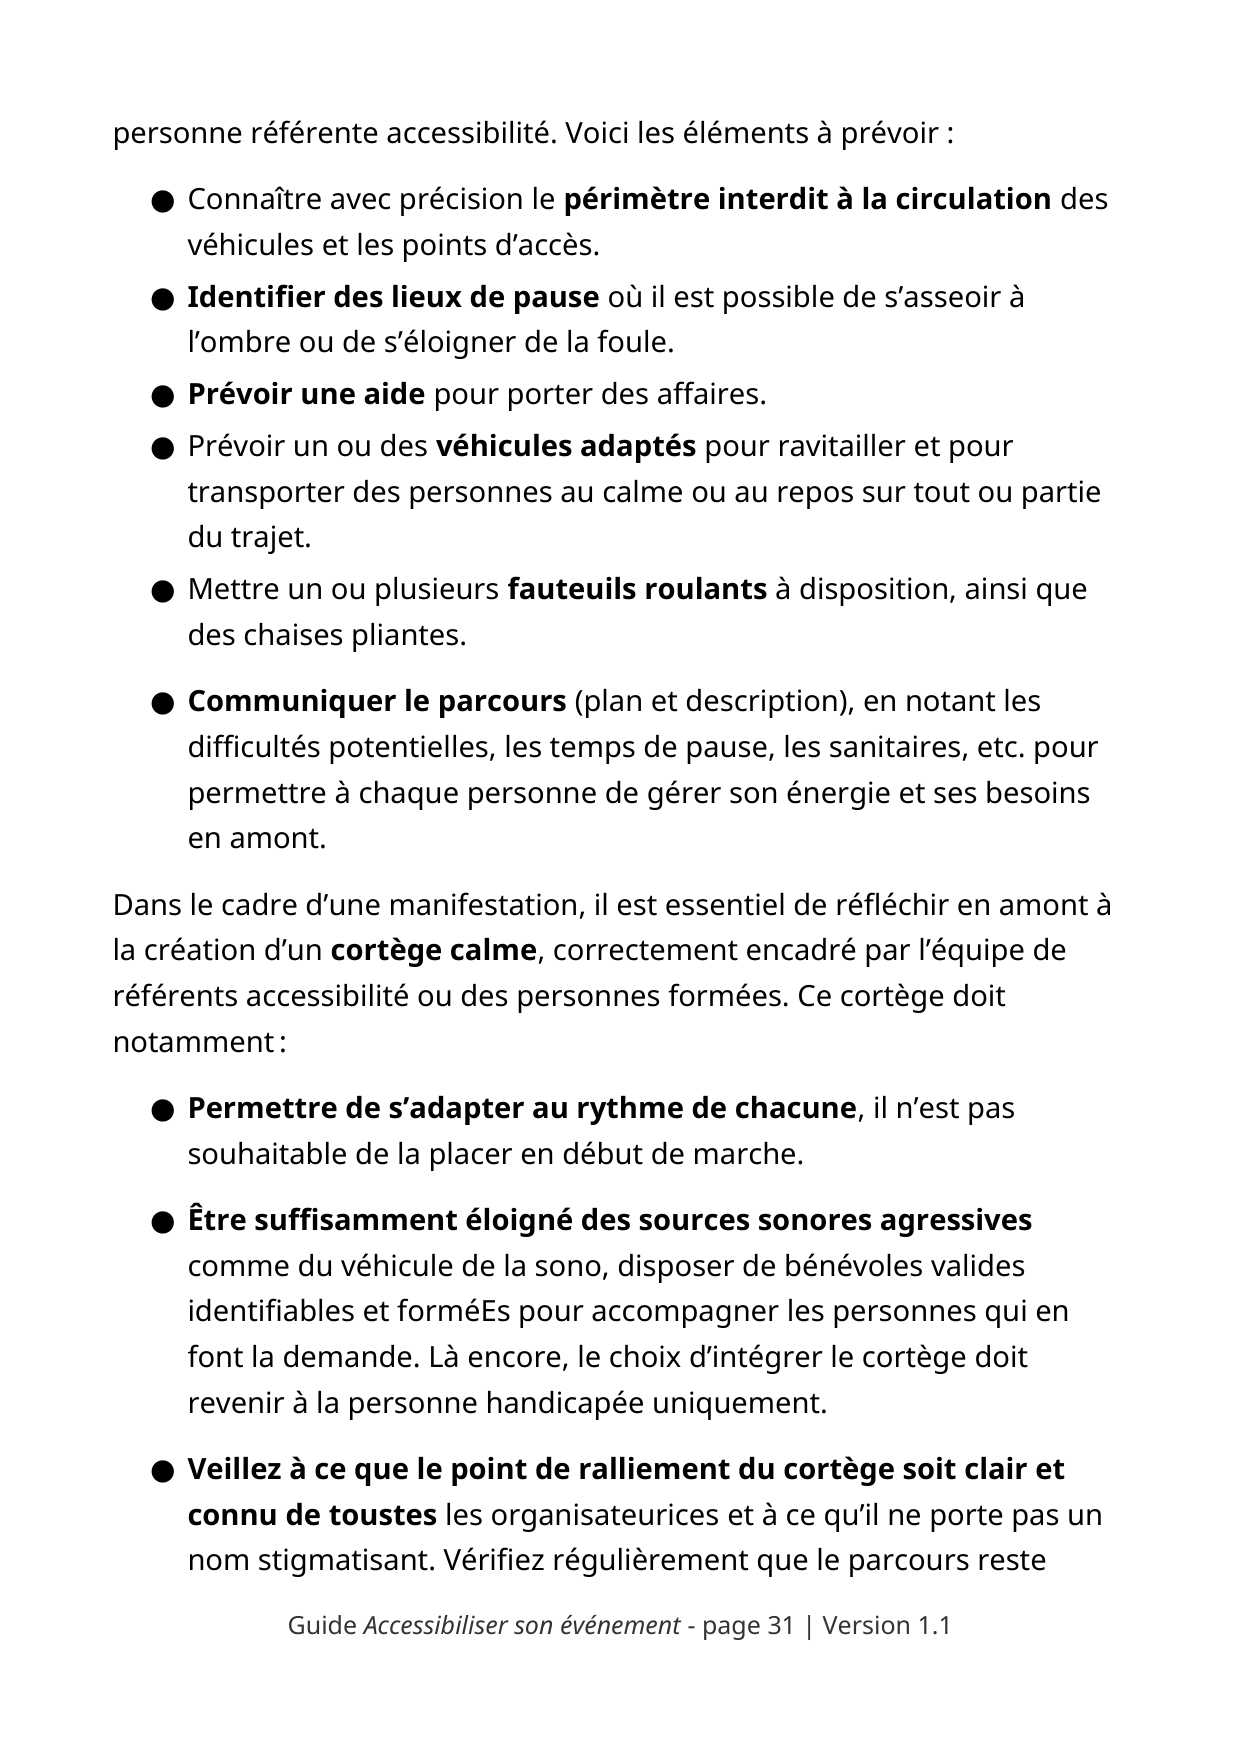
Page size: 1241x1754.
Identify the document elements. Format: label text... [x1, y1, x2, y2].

list Veillez à ce que le point de ralliement du cortège soit clair et connu de toustes les organisateurices et à ce qu’il ne porte pas un nom stigmatisant. Vérifiez régulièrement que le parcours reste [150, 1448, 1128, 1579]
list Prévoir un ou des véhicules adaptés pour ravitailler et pour transporter des personnes au calme ou au repos sur tout ou partie du trajet. [150, 426, 1128, 556]
text Dans le cadre d’une manifestation, il est essentiel de réfléchir en amont à la création d’un cortège calme, correctement encadré par l’équipe de référents accessibilité ou des personnes formées. Ce cortège doit notamment : [112, 884, 1128, 1061]
list Mettre un ou plusieurs fauteuils roulants à disposition, ainsi que des chaises pliantes. [150, 569, 1128, 654]
list Communiquer le parcours (plan et description), en notant les difficultés potentielles, les temps de pause, les sanitaires, etc. pour permettre à chaque personne de gérer son énergie et ses besoins en amont. [150, 681, 1128, 857]
list Être suffisamment éloigné des sources sonores agressives comme du véhicule de la sono, disposer de bénévoles valides identifiables et forméEs pour accompagner les personnes qui en font la demande. Là encore, le choix d’intégrer le cortège doit revenir à la personne handicapée uniquement. [150, 1199, 1128, 1422]
text personne référente accessibilité. Voici les éléments à prévoir : [112, 112, 1128, 152]
list Identifier des lieux de pause où il est possible de s’asseoir à l’ombre ou de s’éloigner de la foule. [150, 276, 1128, 361]
list Connaître avec précision le périmètre interdit à la circulation des véhicules et les points d’accès. [150, 179, 1128, 264]
list Permettre de s’adapter au rythme de chacune, il n’est pas souhaitable de la placer en début de marche. [150, 1087, 1128, 1173]
list Prévoir une aide pour porter des affaires. [150, 374, 1128, 413]
